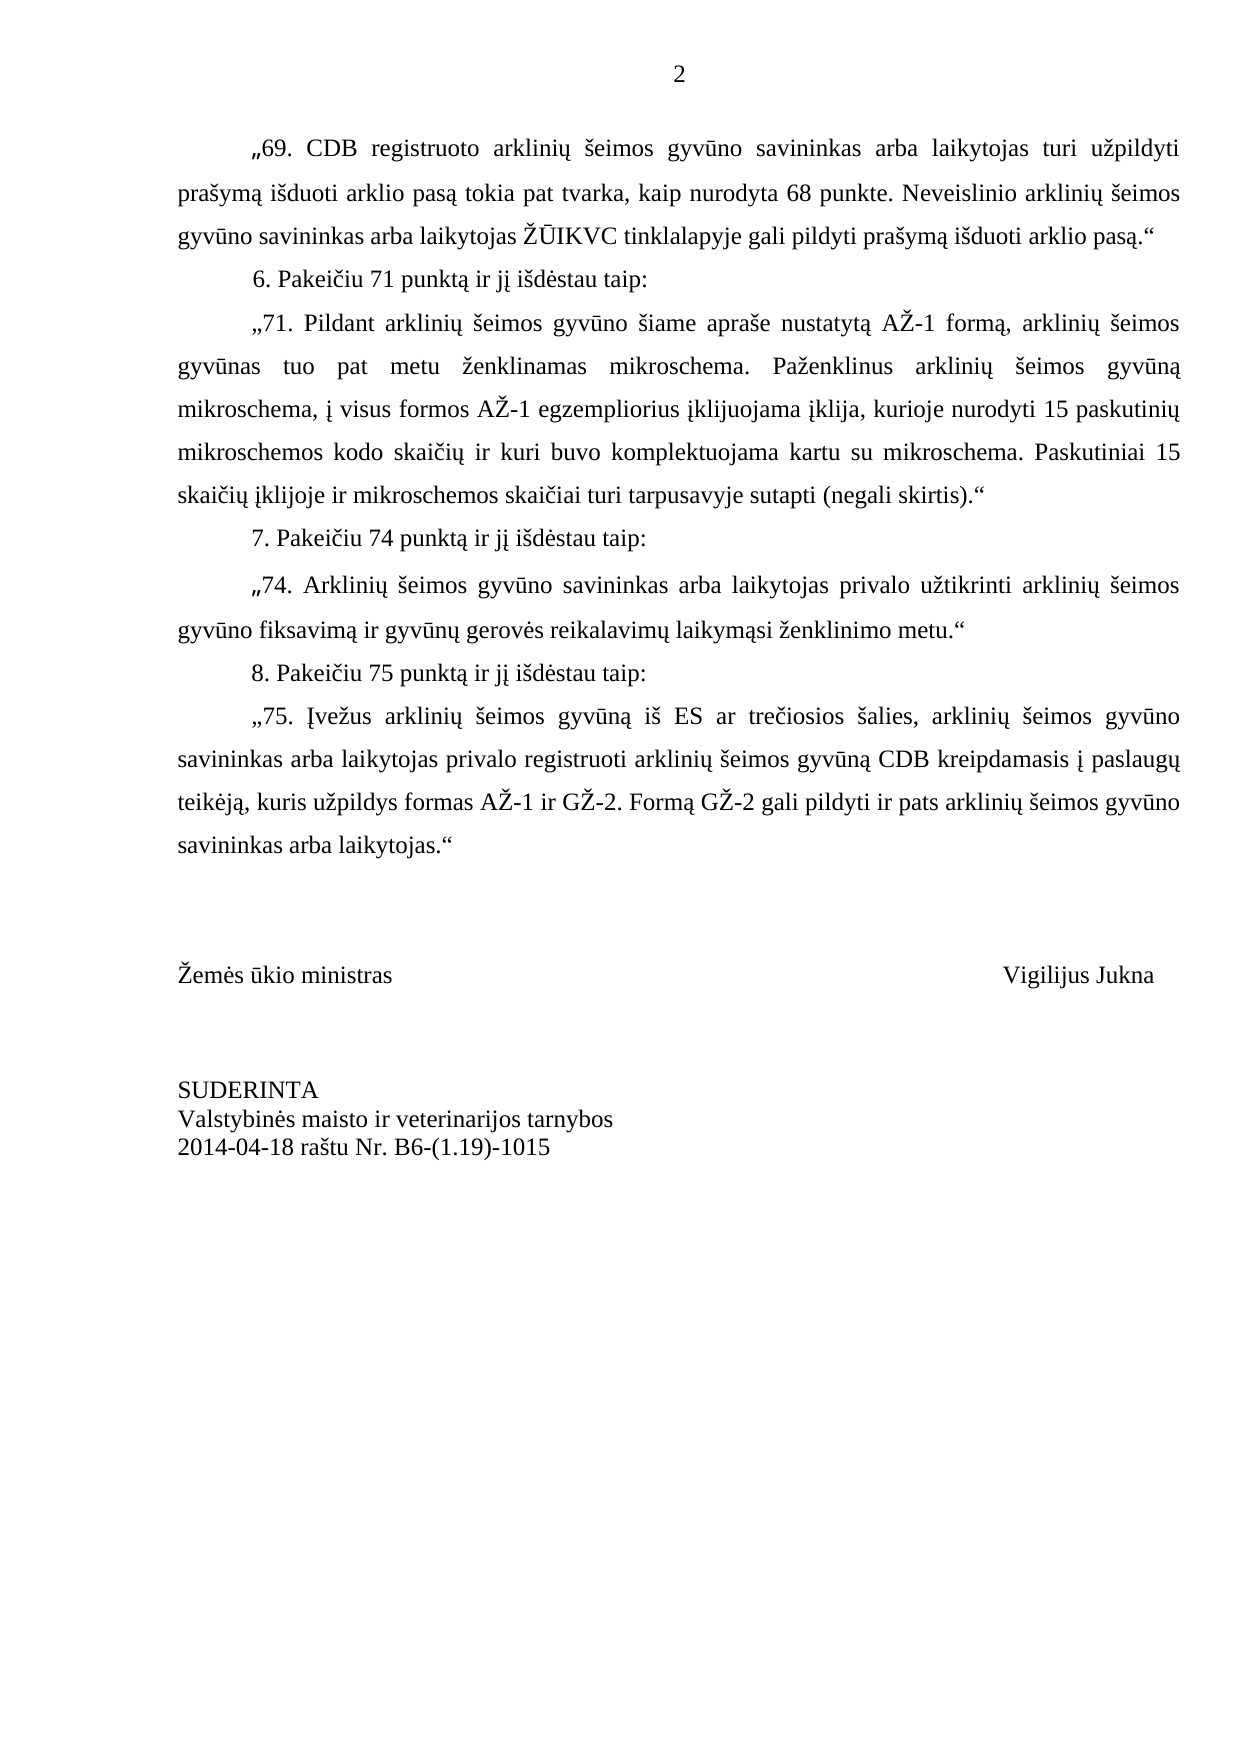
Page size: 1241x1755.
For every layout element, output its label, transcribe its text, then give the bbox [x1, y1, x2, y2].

text 7. Pakeičiu 74 punktą ir jį išdėstau taip: [177, 523, 1181, 552]
text „71. Pildant arklinių šeimos gyvūno šiame apraše nustatytą AŽ-1 formą, arklinių šeimos gyvūnas tuo pat metu ženklinamas mikroschema. Paženklinus arklinių šeimos gyvūną mikroschema, į visus formos AŽ-1 egzempliorius įklijuojama įklija, kurioje nurodyti 15 paskutinių mikroschemos kodo skaičių ir kuri buvo komplektuojama kartu su mikroschema. Paskutiniai 15 skaičių įklijoje ir mikroschemos skaičiai turi tarpusavyje sutapti (negali skirtis).“ [177, 308, 1181, 509]
text „74. Arklinių šeimos gyvūno savininkas arba laikytojas privalo užtikrinti arklinių šeimos gyvūno fiksavimą ir gyvūnų gerovės reikalavimų laikymąsi ženklinimo metu.“ [177, 566, 1181, 644]
text „69. CDB registruoto arklinių šeimos gyvūno savininkas arba laikytojas turi užpildyti prašymą išduoti arklio pasą tokia pat tvarka, kaip nurodyta 68 punkte. Neveislinio arklinių šeimos gyvūno savininkas arba laikytojas Žūikvc tinklalapyje gali pildyti prašymą išduoti arklio pasą.“ [177, 130, 1181, 250]
text SUDERINTA [177, 1075, 1181, 1104]
text Žemės ūkio ministras Vigilijus Jukna [177, 960, 1181, 989]
text Valstybinės maisto ir veterinarijos tarnybos [177, 1104, 1181, 1132]
text 6. Pakeičiu 71 punktą ir jį išdėstau taip: [177, 264, 1181, 293]
text 8. Pakeičiu 75 punktą ir jį išdėstau taip: [177, 658, 1181, 687]
text 2014-04-18 raštu Nr. B6-(1.19)-1015 [177, 1132, 1181, 1161]
text „75. Įvežus arklinių šeimos gyvūną iš ES ar trečiosios šalies, arklinių šeimos gyvūno savininkas arba laikytojas privalo registruoti arklinių šeimos gyvūną CDB kreipdamasis į paslaugų teikėją, kuris užpildys formas AŽ-1 ir GŽ-2. Formą GŽ-2 gali pildyti ir pats arklinių šeimos gyvūno savininkas arba laikytojas.“ [177, 701, 1181, 859]
